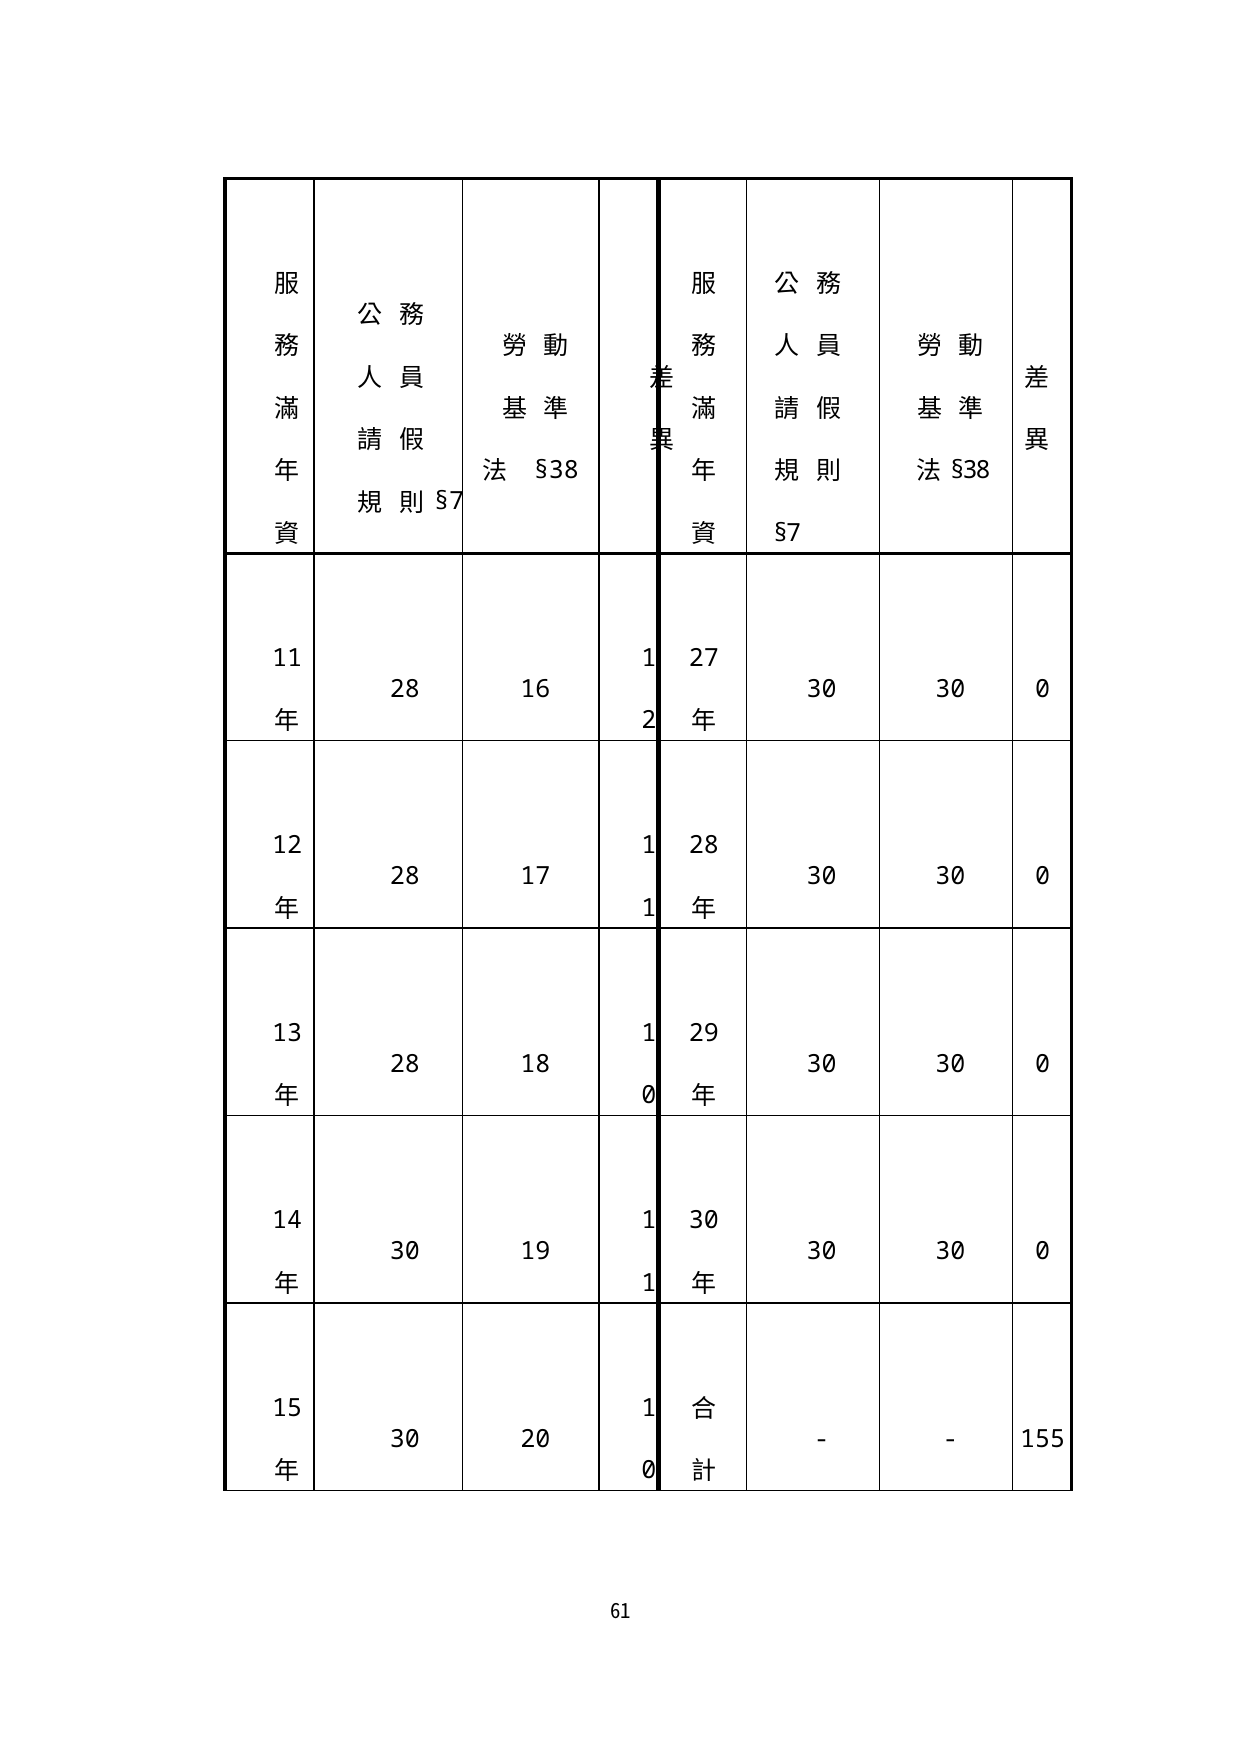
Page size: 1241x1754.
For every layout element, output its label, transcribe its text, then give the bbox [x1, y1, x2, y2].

table_cell 12年 [227, 741, 313, 927]
table_cell 17 [463, 741, 598, 927]
table_cell 155 [1013, 1304, 1070, 1490]
table_cell 19 [463, 1116, 598, 1302]
table_header 公務人員請假規則§7 [747, 180, 879, 552]
table_cell 30 [880, 929, 1012, 1115]
table_header 差異 [1013, 180, 1070, 552]
table_cell 29年 [661, 929, 746, 1115]
table_cell 30 [880, 1116, 1012, 1302]
table_cell 28 [315, 929, 462, 1115]
table_cell 0 [1013, 1116, 1070, 1302]
table_cell 30 [880, 741, 1012, 927]
table_cell 30 [880, 555, 1012, 740]
table_cell 30 [747, 741, 879, 927]
table_cell 30 [747, 929, 879, 1115]
table_header 差異 [600, 180, 656, 552]
table_cell 27年 [661, 555, 746, 740]
table_cell 28年 [661, 741, 746, 927]
table_header 公務人員請假規則§7 [315, 180, 462, 552]
table_cell 0 [1013, 929, 1070, 1115]
table_cell 11 [600, 741, 656, 927]
table_cell 16 [463, 555, 598, 740]
table_cell 30 [747, 1116, 879, 1302]
table_header 勞動基準法§38 [880, 180, 1012, 552]
table_cell 30 [315, 1116, 462, 1302]
table_cell 0 [1013, 555, 1070, 740]
table_cell 11 [600, 1116, 656, 1302]
table_cell 30 [747, 555, 879, 740]
table_cell 合計 [661, 1304, 746, 1490]
table_cell - [880, 1304, 1012, 1490]
table_header 服務滿年資 [661, 180, 746, 552]
table_cell 20 [463, 1304, 598, 1490]
table_cell 15年 [227, 1304, 313, 1490]
table_cell 30年 [661, 1116, 746, 1302]
table_cell 14年 [227, 1116, 313, 1302]
table_cell 0 [1013, 741, 1070, 927]
table_cell 28 [315, 555, 462, 740]
table_cell - [747, 1304, 879, 1490]
table_cell 18 [463, 929, 598, 1115]
table_cell 12 [600, 555, 656, 740]
table_cell 28 [315, 741, 462, 927]
table_cell 13年 [227, 929, 313, 1115]
table_header 服務滿年資 [227, 180, 313, 552]
table_cell 10 [600, 929, 656, 1115]
table_cell 10 [600, 1304, 656, 1490]
table_header 勞動基準法§38 [463, 180, 598, 552]
table_cell 30 [315, 1304, 462, 1490]
table_cell 11年 [227, 555, 313, 740]
